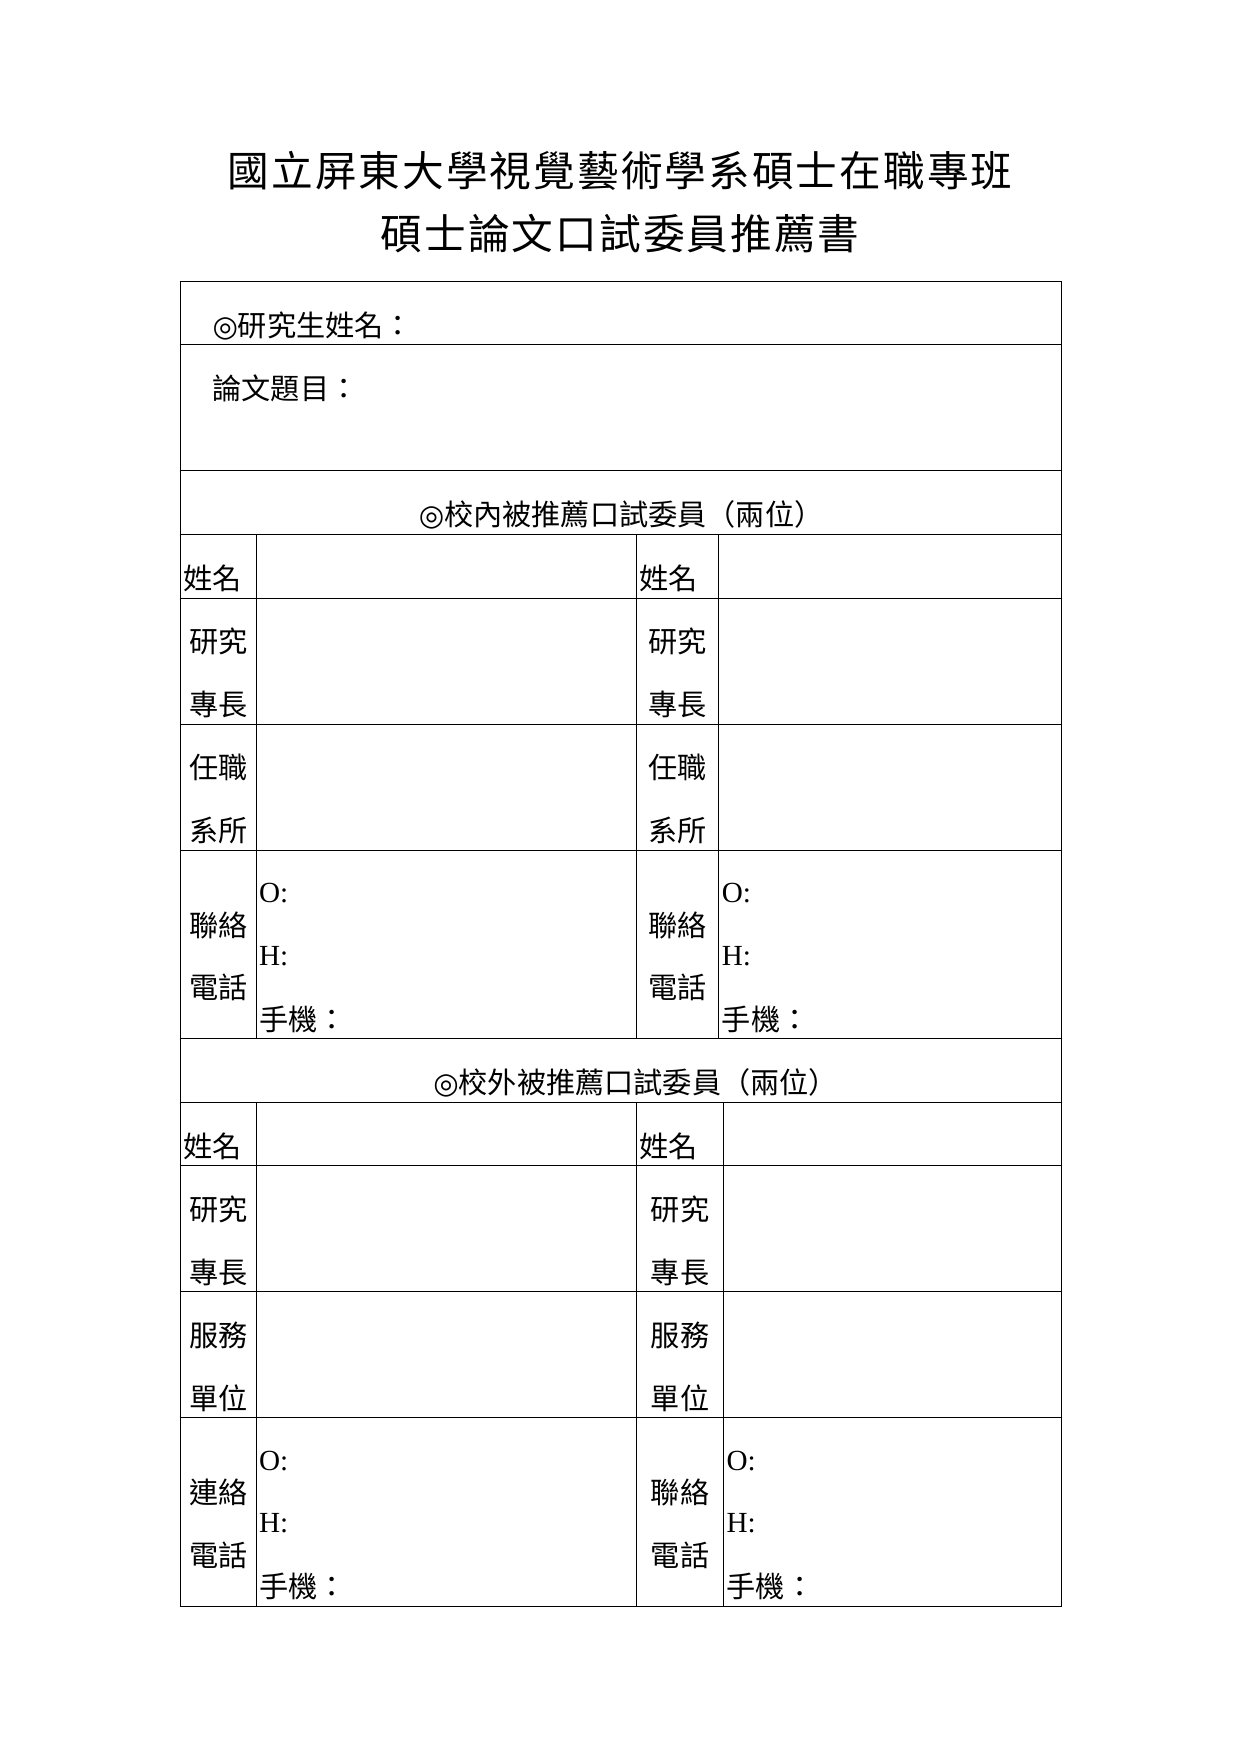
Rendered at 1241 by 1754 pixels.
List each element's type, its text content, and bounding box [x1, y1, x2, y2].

text 國立屏東大學視覺藝術學系碩士在職專班 [177, 127, 1063, 189]
table_cell 研究專長 [181, 599, 256, 723]
table_cell [257, 725, 636, 849]
table_cell 聯絡電話 [181, 851, 256, 1038]
table_cell [257, 599, 636, 723]
text 碩士論文口試委員推薦書 [177, 189, 1063, 252]
table_cell 連絡電話 [181, 1418, 256, 1606]
table_cell 姓名 [181, 1103, 256, 1165]
table_cell [724, 1166, 1061, 1291]
table_cell 研究專長 [637, 599, 718, 723]
table_cell O: H: 手機： [724, 1418, 1061, 1606]
table_cell 服務單位 [181, 1292, 256, 1417]
table_cell ◎校外被推薦口試委員（兩位） [181, 1039, 1061, 1102]
table_cell [719, 725, 1061, 849]
table_cell 研究專長 [637, 1166, 723, 1291]
table_cell 任職系所 [181, 725, 256, 849]
table_cell 聯絡電話 [637, 851, 718, 1038]
table_cell 研究專長 [181, 1166, 256, 1291]
table_header ◎研究生姓名： [181, 282, 1061, 344]
table_cell [719, 599, 1061, 723]
table_cell [257, 1292, 636, 1417]
table_cell [257, 1103, 636, 1165]
table_cell 姓名 [637, 1103, 723, 1165]
table_cell 姓名 [637, 535, 718, 597]
table_cell 任職系所 [637, 725, 718, 849]
table_cell [719, 535, 1061, 597]
table_cell 姓名 [181, 535, 256, 597]
table_cell [724, 1292, 1061, 1417]
table_cell O: H: 手機： [719, 851, 1061, 1038]
table_cell [724, 1103, 1061, 1165]
table_cell ◎校內被推薦口試委員（兩位） [181, 471, 1061, 534]
table_cell 服務單位 [637, 1292, 723, 1417]
table_cell [257, 535, 636, 597]
table_cell 聯絡電話 [637, 1418, 723, 1606]
table_cell O: H: 手機： [257, 1418, 636, 1606]
table_cell 論文題目： [181, 345, 1061, 470]
table_cell O: H: 手機： [257, 851, 636, 1038]
table_cell [257, 1166, 636, 1291]
